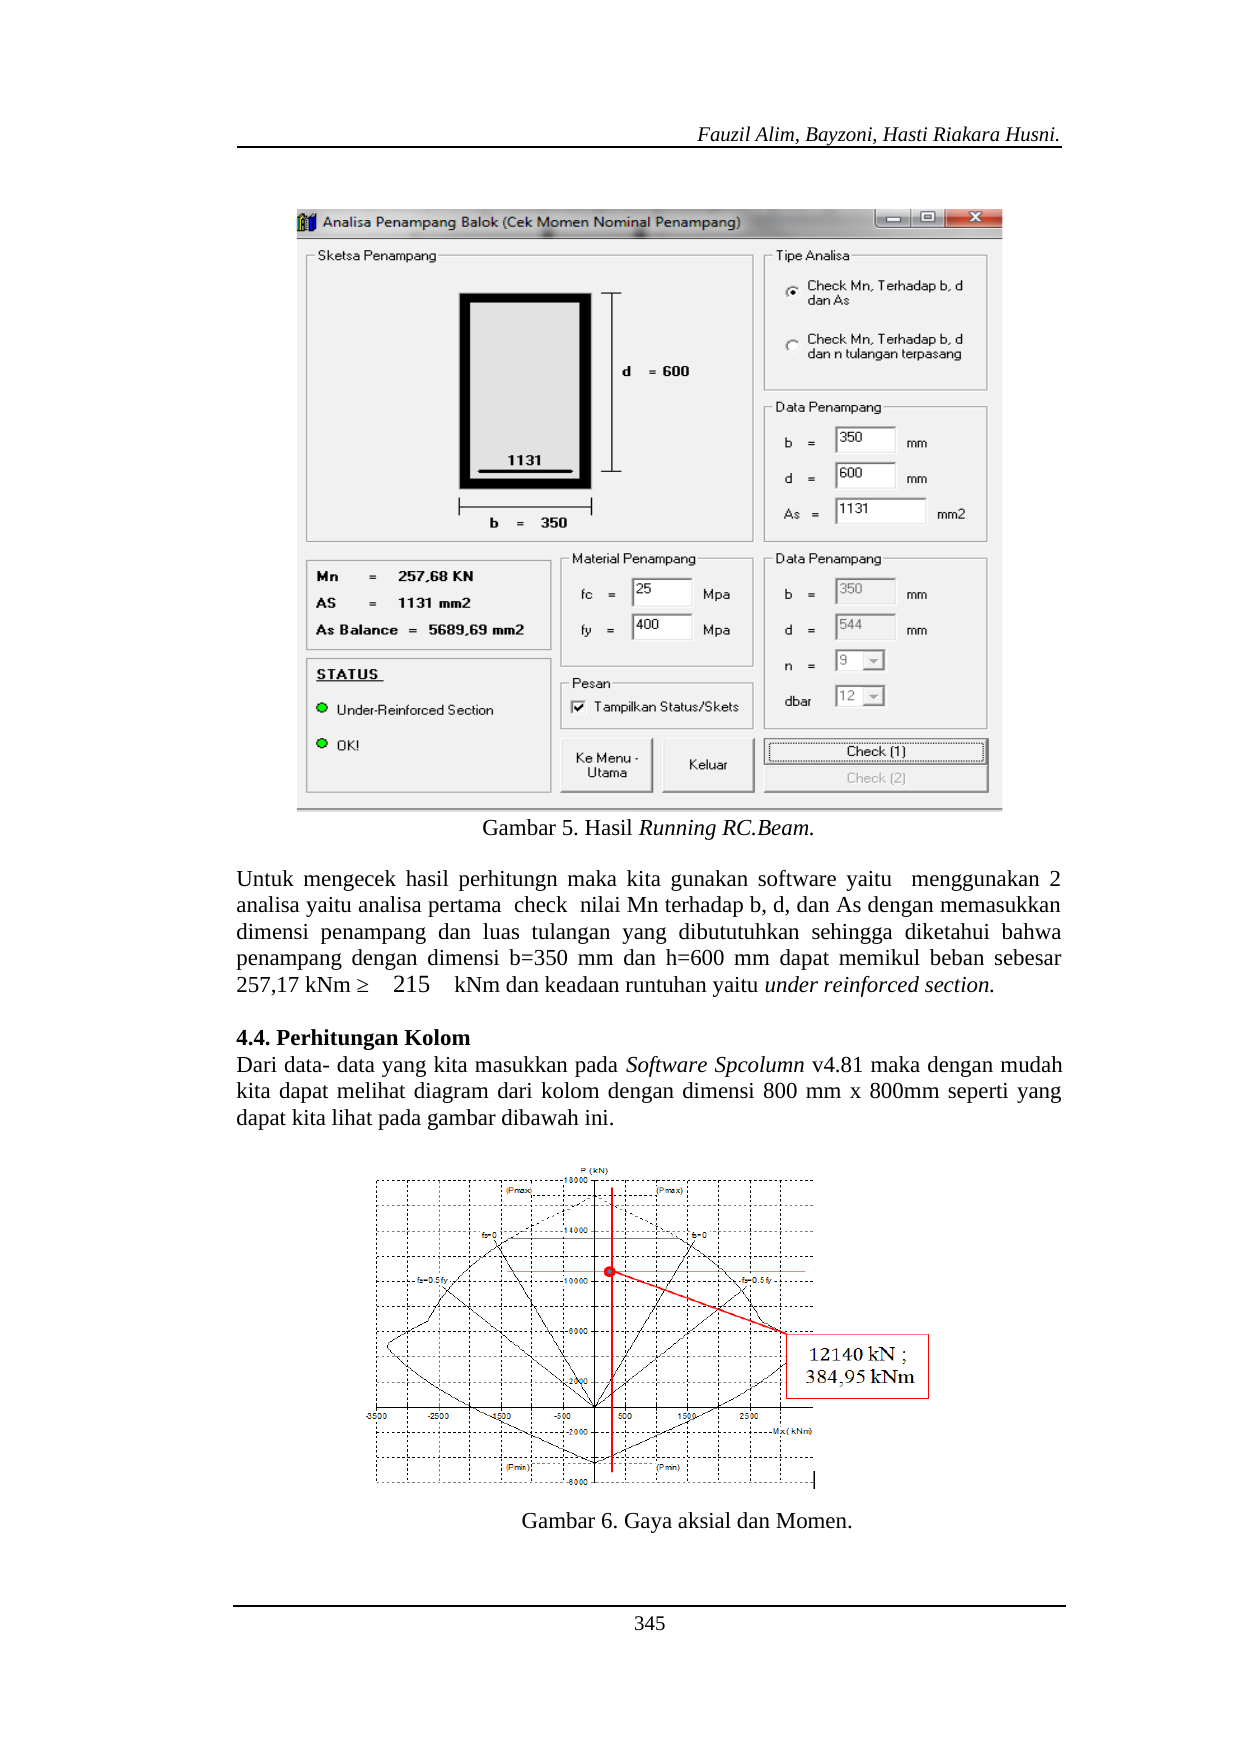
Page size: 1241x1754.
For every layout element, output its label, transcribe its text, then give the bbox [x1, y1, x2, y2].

picture [350, 1155, 950, 1508]
picture [296, 209, 1003, 814]
text 4.4. Perhitungan Kolom [236, 1024, 1063, 1051]
list Dari data- data yang kita masukkan pada Software Spcolumn v4.81 maka dengan mudah kita dapat melihat diagram dari kolom dengan dimensi 800 mm x 800mm seperti yang dapat kita lihat pada gambar dibawah ini. [236, 1051, 1063, 1130]
list Gambar 6. Gaya aksial dan Momen. [311, 1155, 1063, 1534]
text Untuk mengecek hasil perhitungn maka kita gunakan software yaitu menggunakan 2 analisa yaitu analisa pertama check nilai Mn terhadap b, d, dan As dengan memasukkan dimensi penampang dan luas tulangan yang dibututuhkan sehingga diketahui bahwa penampang dengan dimensi b=350 mm dan h=600 mm dapat memikul beban sebesar 257,17 kNm ≥ kNm dan keadaan runtuhan yaitu under reinforced section. [236, 865, 1063, 998]
text Gambar 5. Hasil Running RC.Beam. [236, 209, 1063, 840]
